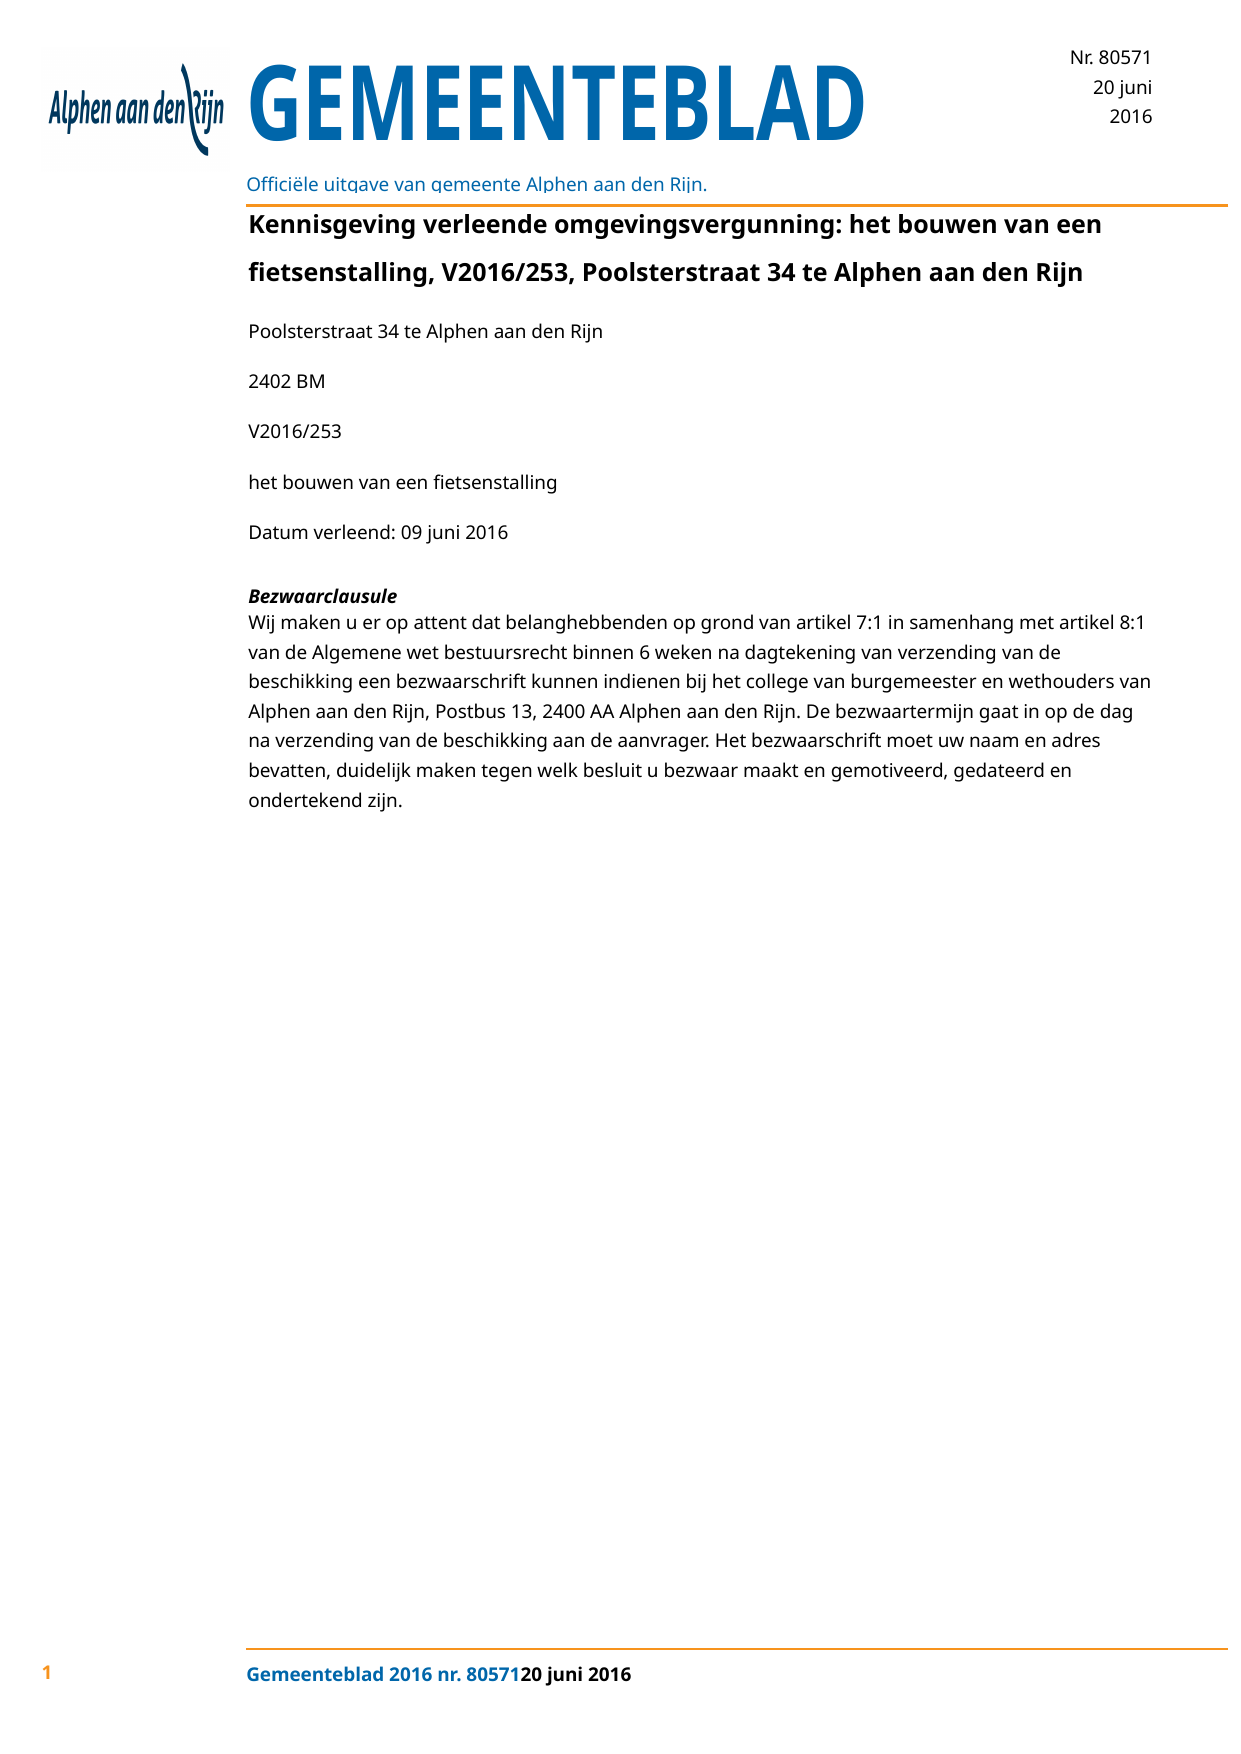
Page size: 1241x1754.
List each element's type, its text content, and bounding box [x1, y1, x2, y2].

text het bouwen van een fietsenstalling [248, 469, 1152, 495]
text Datum verleend: 09 juni 2016 [248, 519, 1152, 545]
text Kennisgeving verleende omgevingsvergunning: het bouwen van een fietsenstalling, V2016/253, Poolsterstraat 34 te Alphen aan den Rijn [248, 207, 1152, 288]
text V2016/253 [248, 419, 1152, 444]
text Bezwaarclausule [248, 583, 1152, 609]
text Poolsterstraat 34 te Alphen aan den Rijn [248, 318, 1152, 344]
text Wij maken u er op attent dat belanghebbenden op grond van artikel 7:1 in samenhang met artikel 8:1 van de Algemene wet bestuursrecht binnen 6 weken na dagtekening van verzending van de beschikking een bezwaarschrift kunnen indienen bij het college van burgemeester en wethouders van Alphen aan den Rijn, Postbus 13, 2400 AA Alphen aan den Rijn. De bezwaartermijn gaat in op de dag na verzending van de beschikking aan de aanvrager. Het bezwaarschrift moet uw naam en adres bevatten, duidelijk maken tegen welk besluit u bezwaar maakt en gemotiveerd, gedateerd en ondertekend zijn. [248, 609, 1152, 812]
text 2402 BM [248, 368, 1152, 394]
picture [41, 47, 231, 172]
